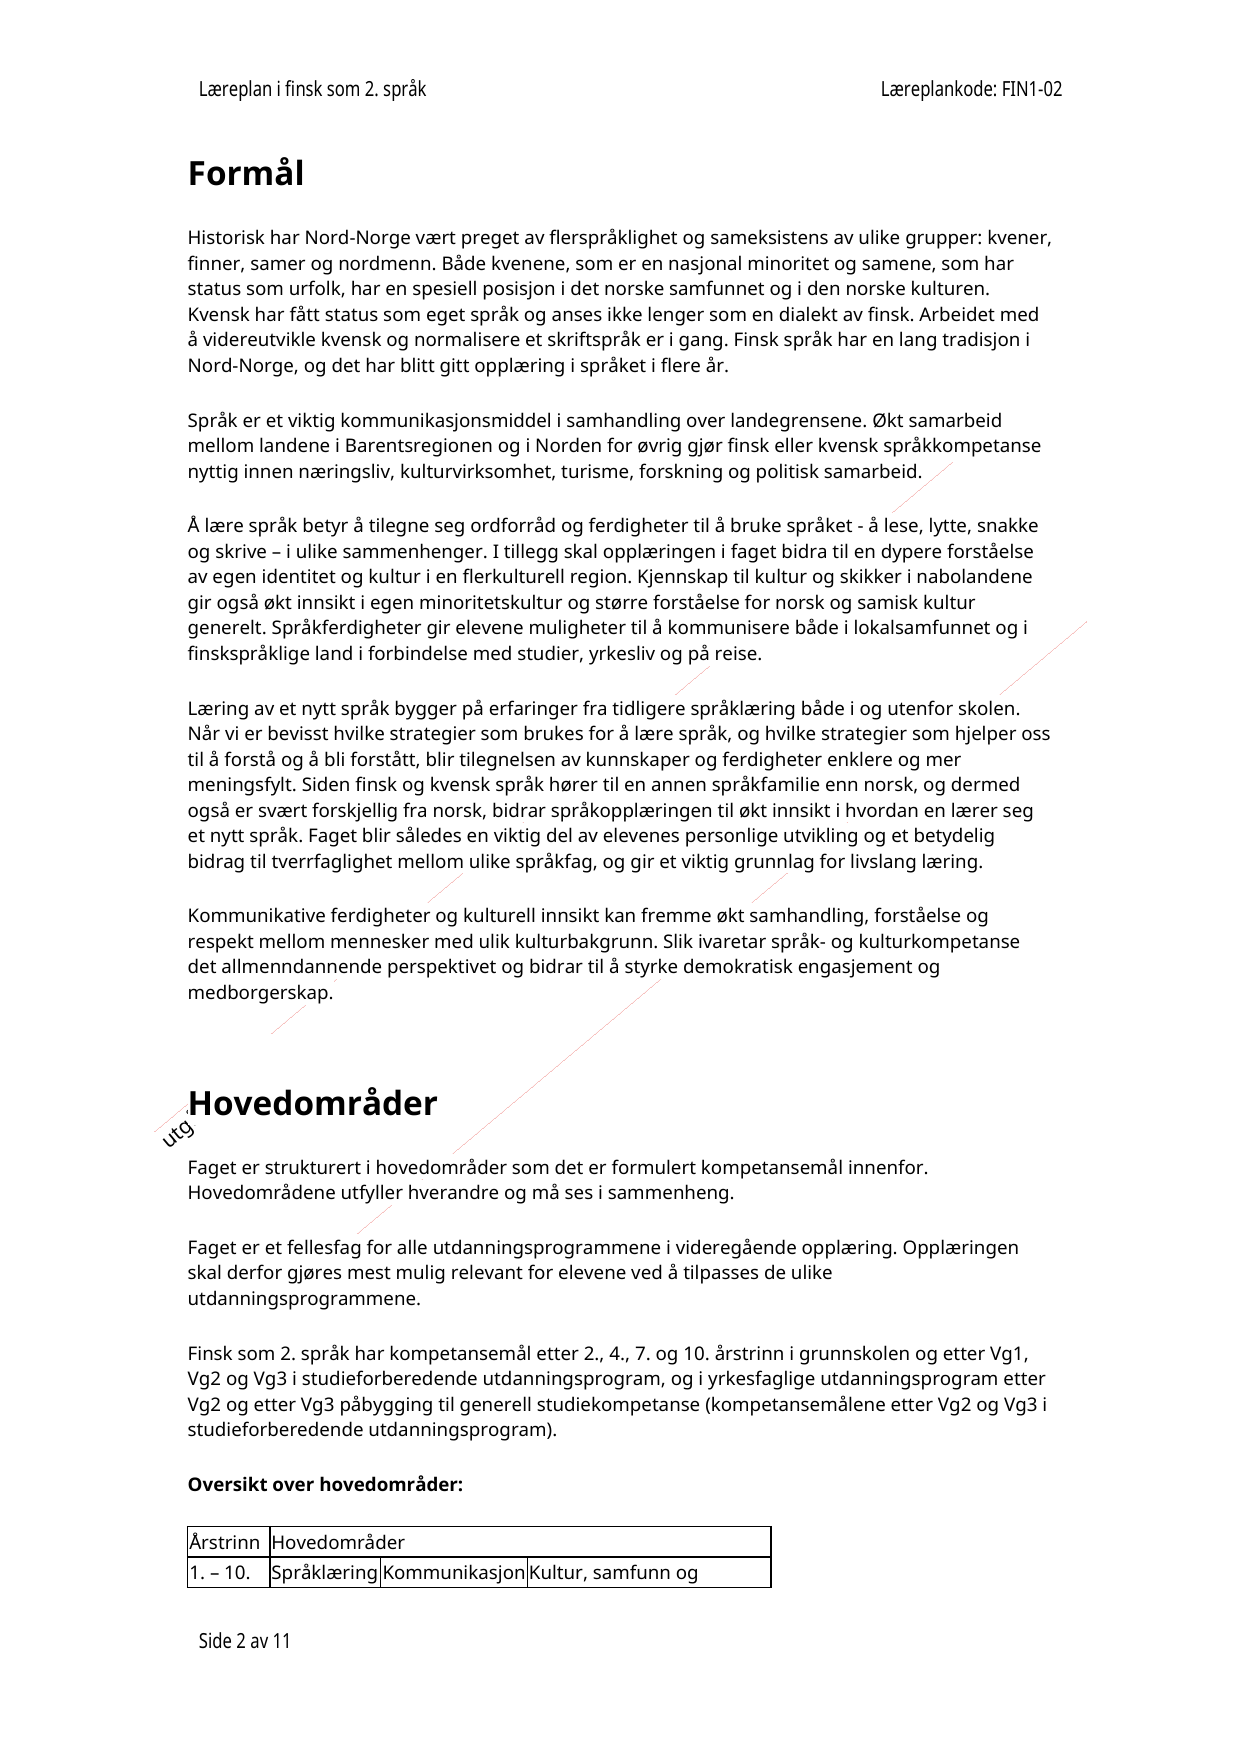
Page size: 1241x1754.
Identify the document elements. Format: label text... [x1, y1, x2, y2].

text Oversikt over hovedområder: [468, 1471, 1053, 1497]
text Faget er strukturert i hovedområder som det er formulert kompetansemål innenfor. Hovedområdene utfyller hverandre og må ses i sammenheng. [423, 1154, 1053, 1205]
text Læring av et nytt språk bygger på erfaringer fra tidligere språklæring både i og utenfor skolen. Når vi er bevisst hvilke strategier som brukes for å lære språk, og hvilke strategier som hjelper oss til å forstå og å bli forstått, blir tilegnelsen av kunnskaper og ferdigheter enklere og mer meningsfylt. Siden finsk og kvensk språk hører til en annen språkfamilie enn norsk, og dermed også er svært forskjellig fra norsk, bidrar språkopplæringen til økt innsikt i hvordan en lærer seg et nytt språk. Faget blir således en viktig del av elevenes personlige utvikling og et betydelig bidrag til tverrfaglighet mellom ulike språkfag, og gir et viktig grunnlag for livslang læring. [848, 695, 1053, 873]
text Kommunikative ferdigheter og kulturell innsikt kan fremme økt samhandling, forståelse og respekt mellom mennesker med ulik kulturbakgrunn. Slik ivaretar språk- og kulturkompetanse det allmenndannende perspektivet og bidrar til å styrke demokratisk engasjement og medborgerskap. [631, 903, 1053, 1005]
subtitle Hovedområder [447, 1034, 593, 1125]
text Å lære språk betyr å tilegne seg ordforråd og ferdigheter til å bruke språket - å lese, lytte, snakke og skrive – i ulike sammenhenger. I tillegg skal opplæringen i faget bidra til en dypere forståelse av egen identitet og kultur i en flerkulturell region. Kjennskap til kultur og skikker i nabolandene gir også økt innsikt i egen minoritetskultur og større forståelse for norsk og samisk kultur generelt. Språkferdigheter gir elevene muligheter til å kommunisere både i lokalsamfunnet og i finskspråklige land i forbindelse med studier, yrkesliv og på reise. [767, 513, 1053, 666]
text Historisk har Nord-Norge vært preget av flerspråklighet og sameksistens av ulike grupper: kvener, finner, samer og nordmenn. Både kvenene, som er en nasjonal minoritet og samene, som har status som urfolk, har en spesiell posisjon i det norske samfunnet og i den norske kulturen. Kvensk har fått status som eget språk og anses ikke lenger som en dialekt av finsk. Arbeidet med å videreutvikle kvensk og normalisere et skriftspråk er i gang. Finsk språk har en lang tradisjon i Nord-Norge, og det har blitt gitt opplæring i språket i flere år. [187, 224, 1053, 378]
text Språk er et viktig kommunikasjonsmiddel i samhandling over landegrensene. Økt samarbeid mellom landene i Barentsregionen og i Norden for øvrig gjør finsk eller kvensk språkkompetanse nyttig innen næringsliv, kulturvirksomhet, turisme, forskning og politisk samarbeid. [187, 407, 1053, 483]
text Finsk som 2. språk har kompetansemål etter 2., 4., 7. og 10. årstrinn i grunnskolen og etter Vg1, Vg2 og Vg3 i studieforberedende utdanningsprogram, og i yrkesfaglige utdanningsprogram etter Vg2 og etter Vg3 påbygging til generell studiekompetanse (kompetansemålene etter Vg2 og Vg3 i studieforberedende utdanningsprogram). [562, 1340, 1053, 1442]
subtitle Hovedområder [488, 1034, 1053, 1125]
text Kommunikative ferdigheter og kulturell innsikt kan fremme økt samhandling, forståelse og respekt mellom mennesker med ulik kulturbakgrunn. Slik ivaretar språk- og kulturkompetanse det allmenndannende perspektivet og bidrar til å styrke demokratisk engasjement og medborgerskap. [334, 979, 659, 1005]
text Faget er et fellesfag for alle utdanningsprogrammene i videregående opplæring. Opplæringen skal derfor gjøres mest mulig relevant for elevene ved å tilpasses de ulike utdanningsprogrammene. [426, 1234, 1053, 1311]
subtitle Formål [313, 150, 1053, 195]
